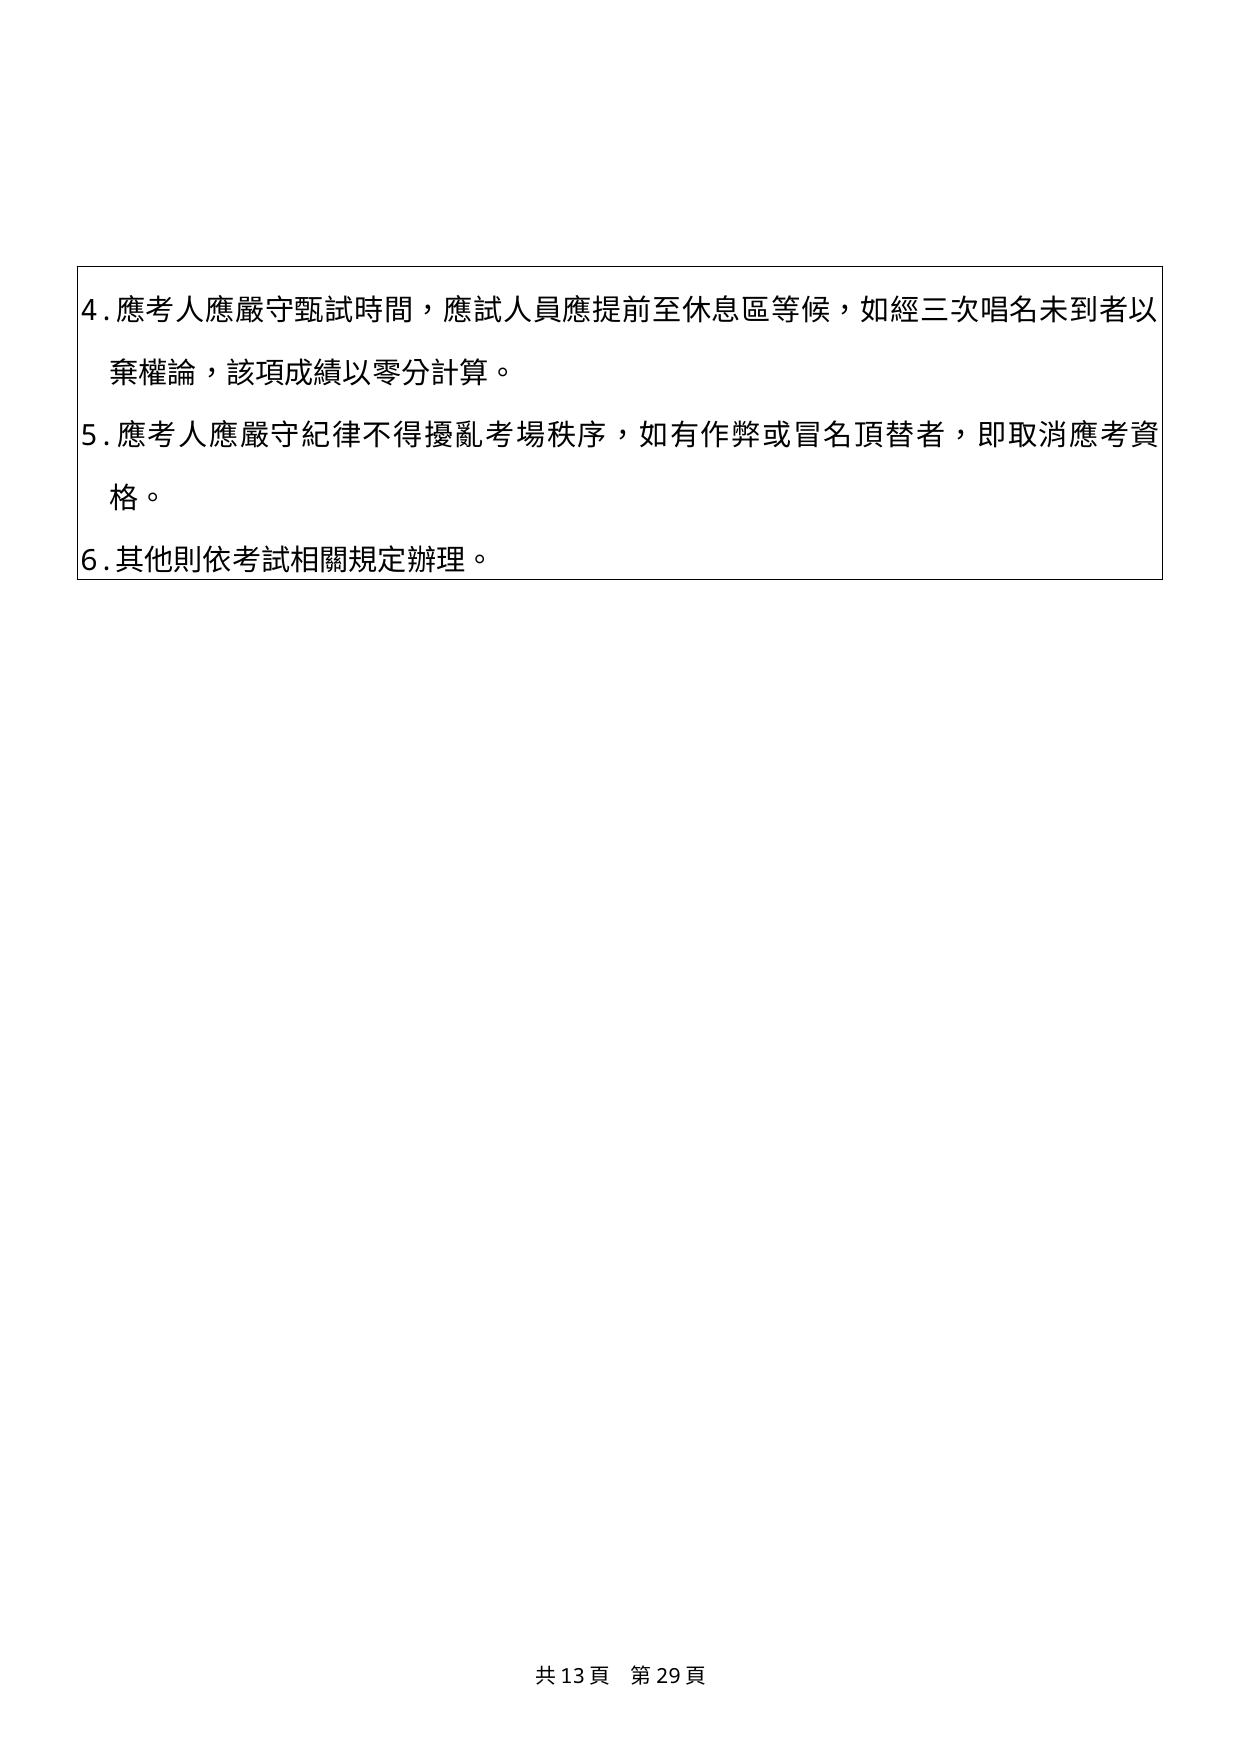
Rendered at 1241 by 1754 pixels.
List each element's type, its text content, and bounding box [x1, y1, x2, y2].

table_cell 4.應考人應嚴守甄試時間，應試人員應提前至休息區等候，如經三次唱名未到者以棄權論，該項成績以零分計算。 5.應考人應嚴守紀律不得擾亂考場秩序，如有作弊或冒名頂替者，即取消應考資格。 6.其他則依考試相關規定辦理。 [78, 267, 1162, 579]
